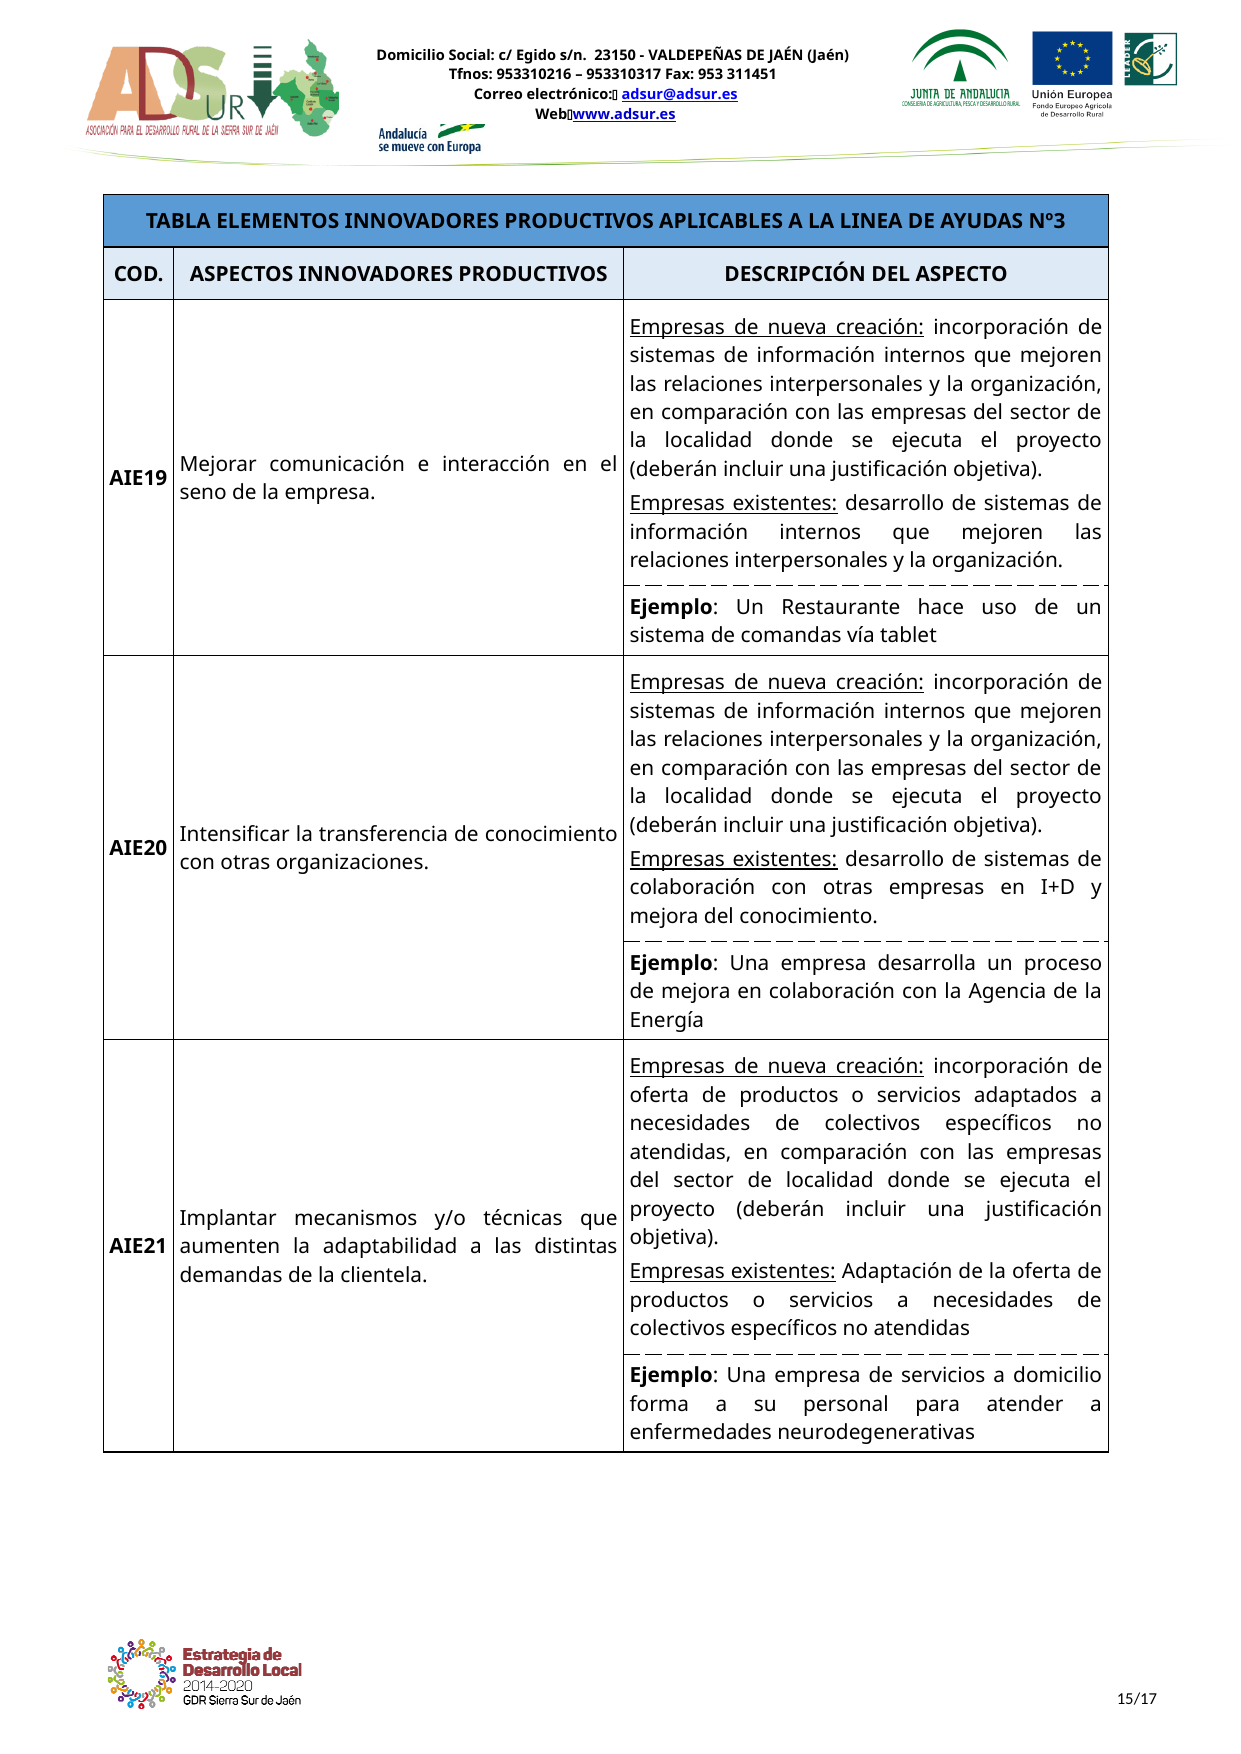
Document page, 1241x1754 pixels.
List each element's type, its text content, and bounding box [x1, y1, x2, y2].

table_cell AIE19 [104, 300, 173, 655]
table_cell Ejemplo: Un Restaurante hace uso de un sistema de comandas vía tablet [624, 585, 1108, 655]
table_cell Empresas de nueva creación: incorporación de sistemas de información internos que mejoren las relaciones interpersonales y la organización, en comparación con las empresas del sector de la localidad donde se ejecuta el proyecto (deberán incluir una justificación objetiva). Empresas existentes: desarrollo de sistemas de colaboración con otras empresas en I+D y mejora del conocimiento. [624, 656, 1108, 941]
table_cell Empresas de nueva creación: incorporación de sistemas de información internos que mejoren las relaciones interpersonales y la organización, en comparación con las empresas del sector de la localidad donde se ejecuta el proyecto (deberán incluir una justificación objetiva). Empresas existentes: desarrollo de sistemas de información internos que mejoren las relaciones interpersonales y la organización. [624, 300, 1108, 585]
table_cell Empresas de nueva creación: incorporación de oferta de productos o servicios adaptados a necesidades de colectivos específicos no atendidas, en comparación con las empresas del sector de localidad donde se ejecuta el proyecto (deberán incluir una justificación objetiva). Empresas existentes: Adaptación de la oferta de productos o servicios a necesidades de colectivos específicos no atendidas [624, 1040, 1108, 1353]
table_cell DESCRIPCIÓN DEL ASPECTO [624, 248, 1108, 299]
table_cell AIE20 [104, 656, 173, 1039]
picture [899, 27, 1022, 112]
picture [1027, 27, 1180, 119]
table_cell Ejemplo: Una empresa desarrolla un proceso de mejora en colaboración con la Agencia de la Energía [624, 941, 1108, 1039]
picture [107, 1639, 302, 1709]
table_cell Intensificar la transferencia de conocimiento con otras organizaciones. [174, 656, 623, 1039]
table_cell Ejemplo: Una empresa de servicios a domicilio forma a su personal para atender a enfermedades neurodegenerativas [624, 1354, 1108, 1451]
table_cell Implantar mecanismos y/o técnicas que aumenten la adaptabilidad a las distintas demandas de la clientela. [174, 1040, 623, 1451]
table_cell COD. [104, 248, 173, 299]
table_cell Mejorar comunicación e interacción en el seno de la empresa. [174, 300, 623, 655]
picture [57, 39, 1240, 192]
table_cell ASPECTOS INNOVADORES PRODUCTIVOS [174, 248, 623, 299]
table_cell AIE21 [104, 1040, 173, 1451]
table_header TABLA ELEMENTOS INNOVADORES PRODUCTIVOS APLICABLES A LA LINEA DE AYUDAS Nº3 [104, 195, 1108, 246]
